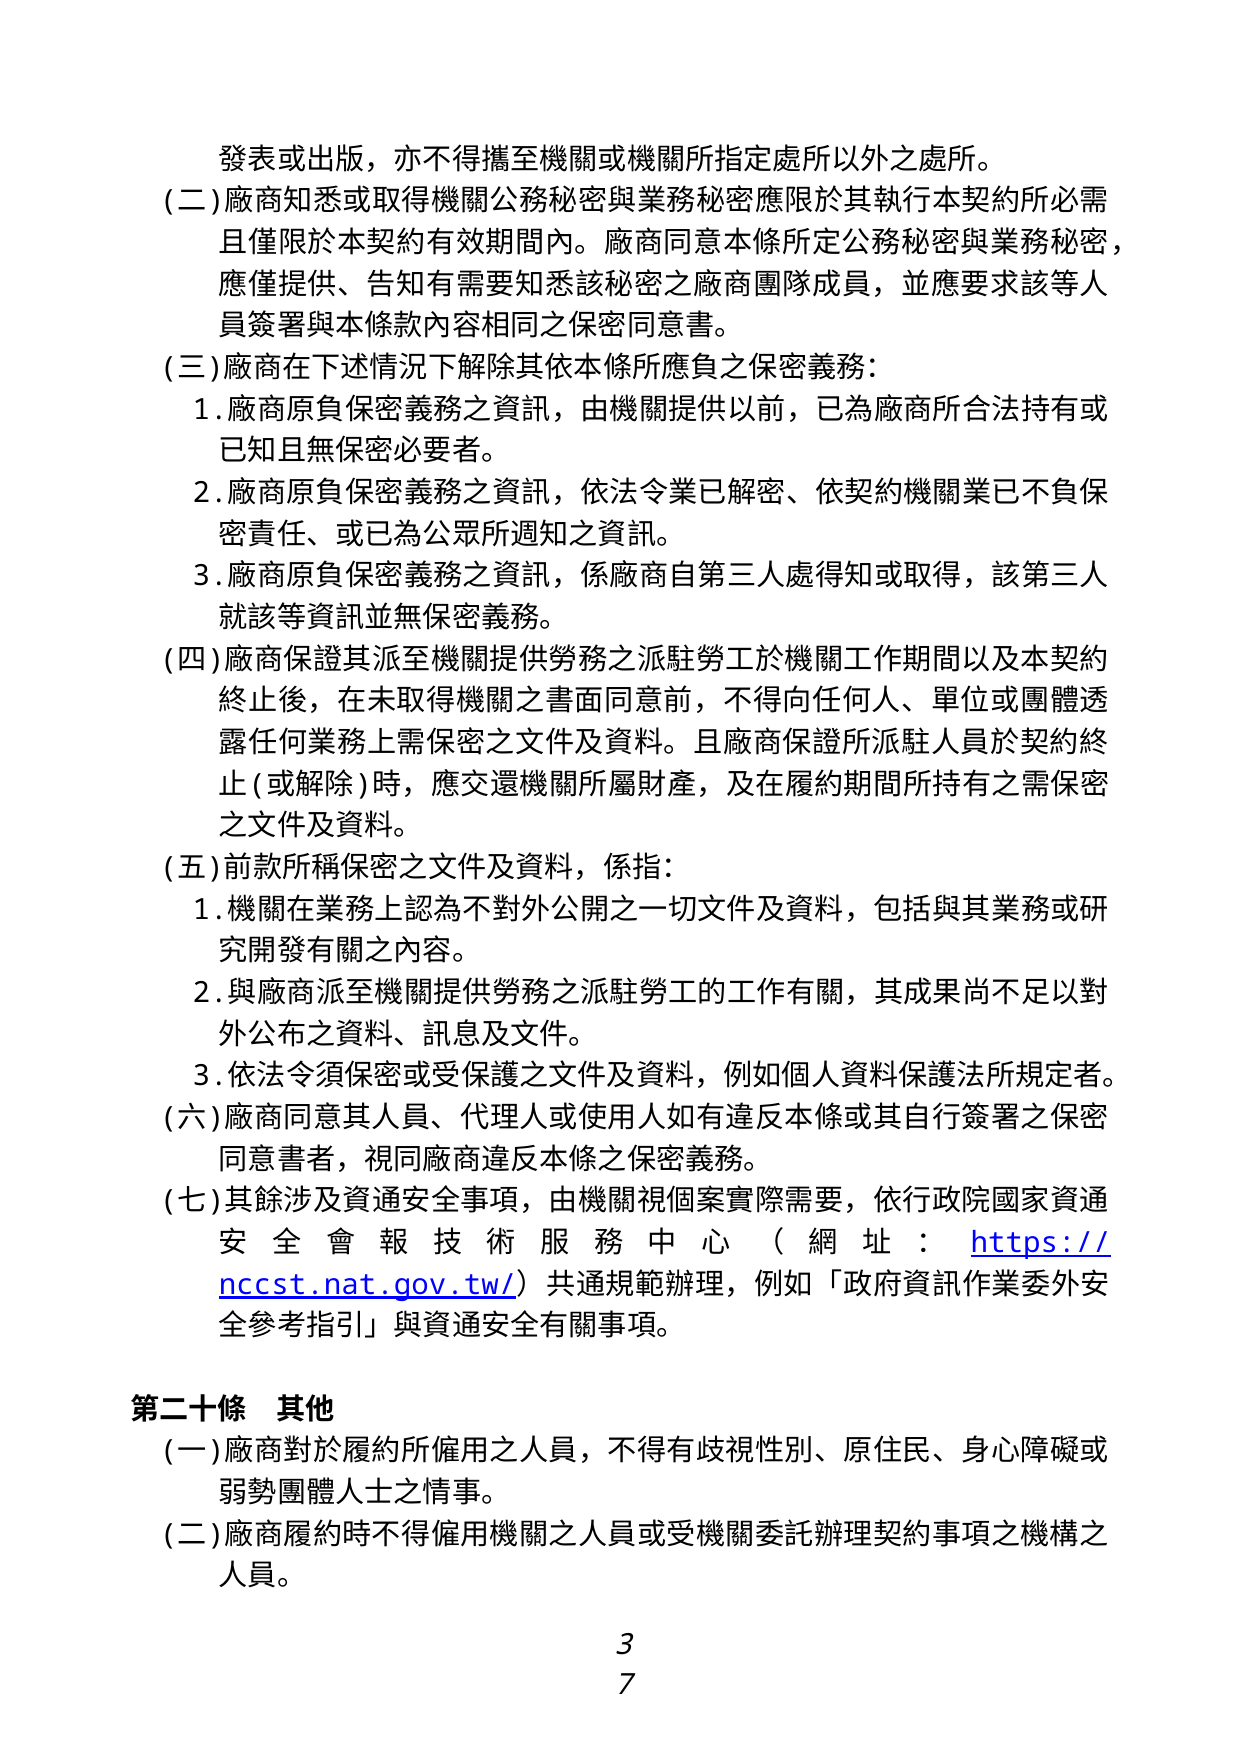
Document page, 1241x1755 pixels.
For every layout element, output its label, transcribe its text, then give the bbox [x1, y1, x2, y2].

text 第二十條 其他 [130, 1386, 1110, 1427]
text 3.依法令須保密或受保護之文件及資料，例如個人資料保護法所規定者。 [192, 1052, 1110, 1094]
text 2.廠商原負保密義務之資訊，依法令業已解密、依契約機關業已不負保密責任、或已為公眾所週知之資訊。 [192, 469, 1110, 552]
text 2.與廠商派至機關提供勞務之派駐勞工的工作有關，其成果尚不足以對外公布之資料、訊息及文件。 [192, 969, 1110, 1052]
text (一)廠商對於履約所僱用之人員，不得有歧視性別、原住民、身心障礙或弱勢團體人士之情事。 [159, 1427, 1110, 1511]
text (二)廠商履約時不得僱用機關之人員或受機關委託辦理契約事項之機構之人員。 [159, 1511, 1110, 1594]
text (四)廠商保證其派至機關提供勞務之派駐勞工於機關工作期間以及本契約終止後，在未取得機關之書面同意前，不得向任何人、單位或團體透露任何業務上需保密之文件及資料。且廠商保證所派駐人員於契約終止(或解除)時，應交還機關所屬財產，及在履約期間所持有之需保密之文件及資料。 [159, 636, 1110, 844]
text (七)其餘涉及資通安全事項，由機關視個案實際需要，依行政院國家資通安全會報技術服務中心（網址：https:// nccst.nat.gov.tw/）共通規範辦理，例如「政府資訊作業委外安全參考指引」與資通安全有關事項。 [159, 1177, 1110, 1344]
text (一)廠商承諾於本契約有效期間內及本契約期滿或終止後，對於所得知或持有一切機關未標示得對外公開之公務秘密，以及機關依契約或法令對第三人負有保密義務未標示得對外公開之業務秘密，均應以善良管理人之注意妥為保管及確保其秘密性，並限於本契約目的範圍內，於機關指定之處所內使用之。非經機關事前書面同意，廠商不得為本人或任何第三人之需要而複製、保有、利用該等秘密或將之洩漏、告知、交付第三人或以其他任何方式使第三人知悉或利用該等秘密，或對外發表或出版，亦不得攜至機關或機關所指定處所以外之處所。 [159, 136, 1110, 177]
text 3.廠商原負保密義務之資訊，係廠商自第三人處得知或取得，該第三人就該等資訊並無保密義務。 [192, 552, 1110, 636]
text (三)廠商在下述情況下解除其依本條所應負之保密義務： [159, 344, 1110, 386]
text 1.機關在業務上認為不對外公開之一切文件及資料，包括與其業務或研究開發有關之內容。 [192, 886, 1110, 969]
text (五)前款所稱保密之文件及資料，係指： [159, 844, 1110, 886]
text 1.廠商原負保密義務之資訊，由機關提供以前，已為廠商所合法持有或已知且無保密必要者。 [192, 386, 1110, 469]
text (六)廠商同意其人員、代理人或使用人如有違反本條或其自行簽署之保密同意書者，視同廠商違反本條之保密義務。 [159, 1094, 1110, 1177]
text (二)廠商知悉或取得機關公務秘密與業務秘密應限於其執行本契約所必需且僅限於本契約有效期間內。廠商同意本條所定公務秘密與業務秘密，應僅提供、告知有需要知悉該秘密之廠商團隊成員，並應要求該等人員簽署與本條款內容相同之保密同意書。 [159, 177, 1110, 344]
